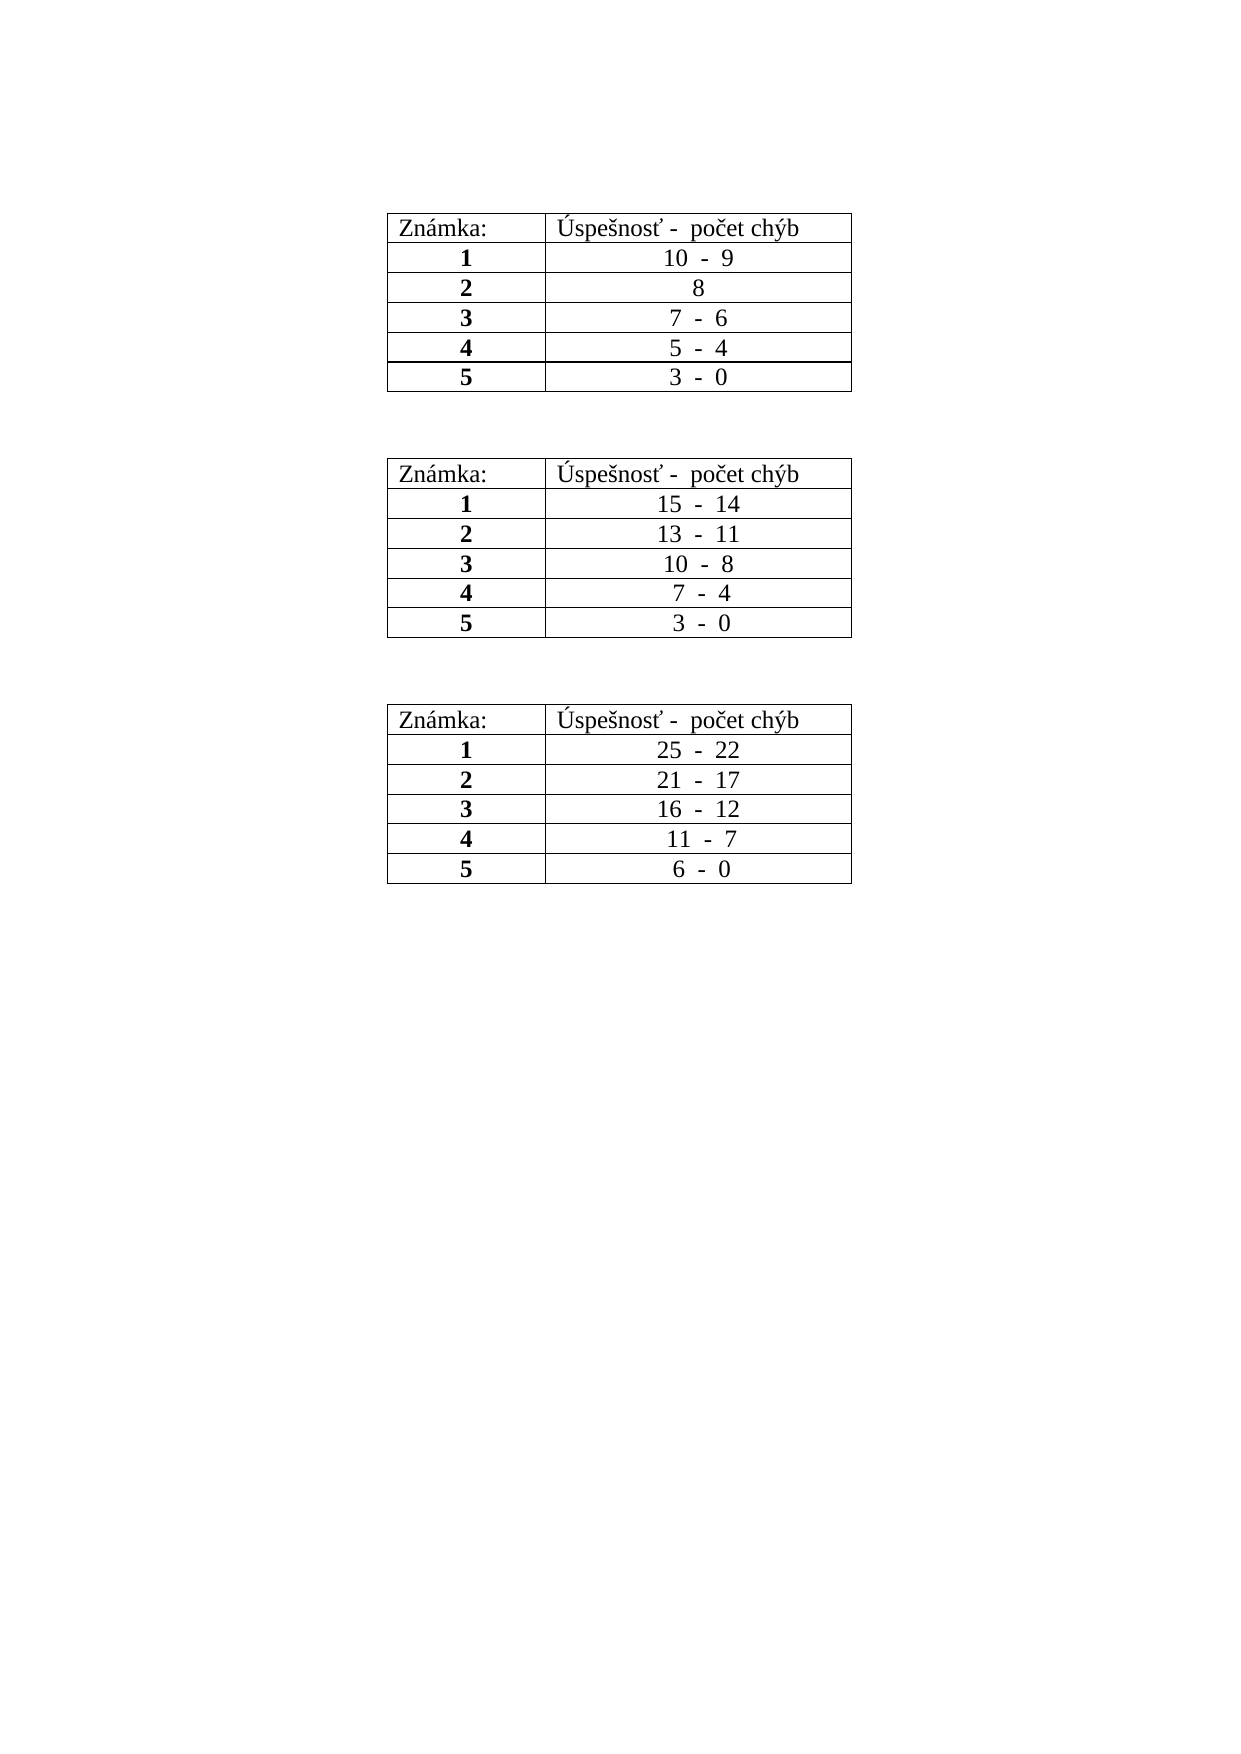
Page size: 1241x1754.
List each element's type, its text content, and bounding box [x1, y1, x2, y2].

table_cell 1 [388, 243, 545, 272]
table_header Úspešnosť - počet chýb [546, 705, 851, 734]
table_cell 7 - 4 [546, 579, 851, 607]
table_cell 16 - 12 [546, 795, 851, 823]
table_cell 4 [388, 333, 545, 361]
table_cell 4 [388, 824, 545, 853]
table_header Známka: [388, 705, 545, 734]
table_cell 4 [388, 579, 545, 607]
table_cell 15 - 14 [546, 489, 851, 518]
table_cell 1 [388, 735, 545, 764]
table_cell 5 [388, 608, 545, 637]
table_cell 2 [388, 765, 545, 793]
table_cell 6 - 0 [546, 854, 851, 883]
table_cell 7 - 6 [546, 303, 851, 332]
table_cell 3 - 0 [546, 608, 851, 637]
table_cell 5 [388, 363, 545, 391]
table_header Známka: [388, 214, 545, 242]
table_header Úspešnosť - počet chýb [546, 214, 851, 242]
table_header Úspešnosť - počet chýb [546, 459, 851, 488]
table_cell 10 - 8 [546, 549, 851, 577]
table_cell 2 [388, 519, 545, 548]
table_cell 25 - 22 [546, 735, 851, 764]
table_cell 3 [388, 303, 545, 332]
table_cell 21 - 17 [546, 765, 851, 793]
table_cell 11 - 7 [546, 824, 851, 853]
table_cell 3 - 0 [546, 363, 851, 391]
table_header Známka: [388, 459, 545, 488]
table_cell 5 [388, 854, 545, 883]
table_cell 3 [388, 549, 545, 577]
table_cell 10 - 9 [546, 243, 851, 272]
table_cell 13 - 11 [546, 519, 851, 548]
table_cell 2 [388, 273, 545, 302]
table_cell 3 [388, 795, 545, 823]
table_cell 5 - 4 [546, 333, 851, 361]
table_cell 1 [388, 489, 545, 518]
table_cell 8 [546, 273, 851, 302]
